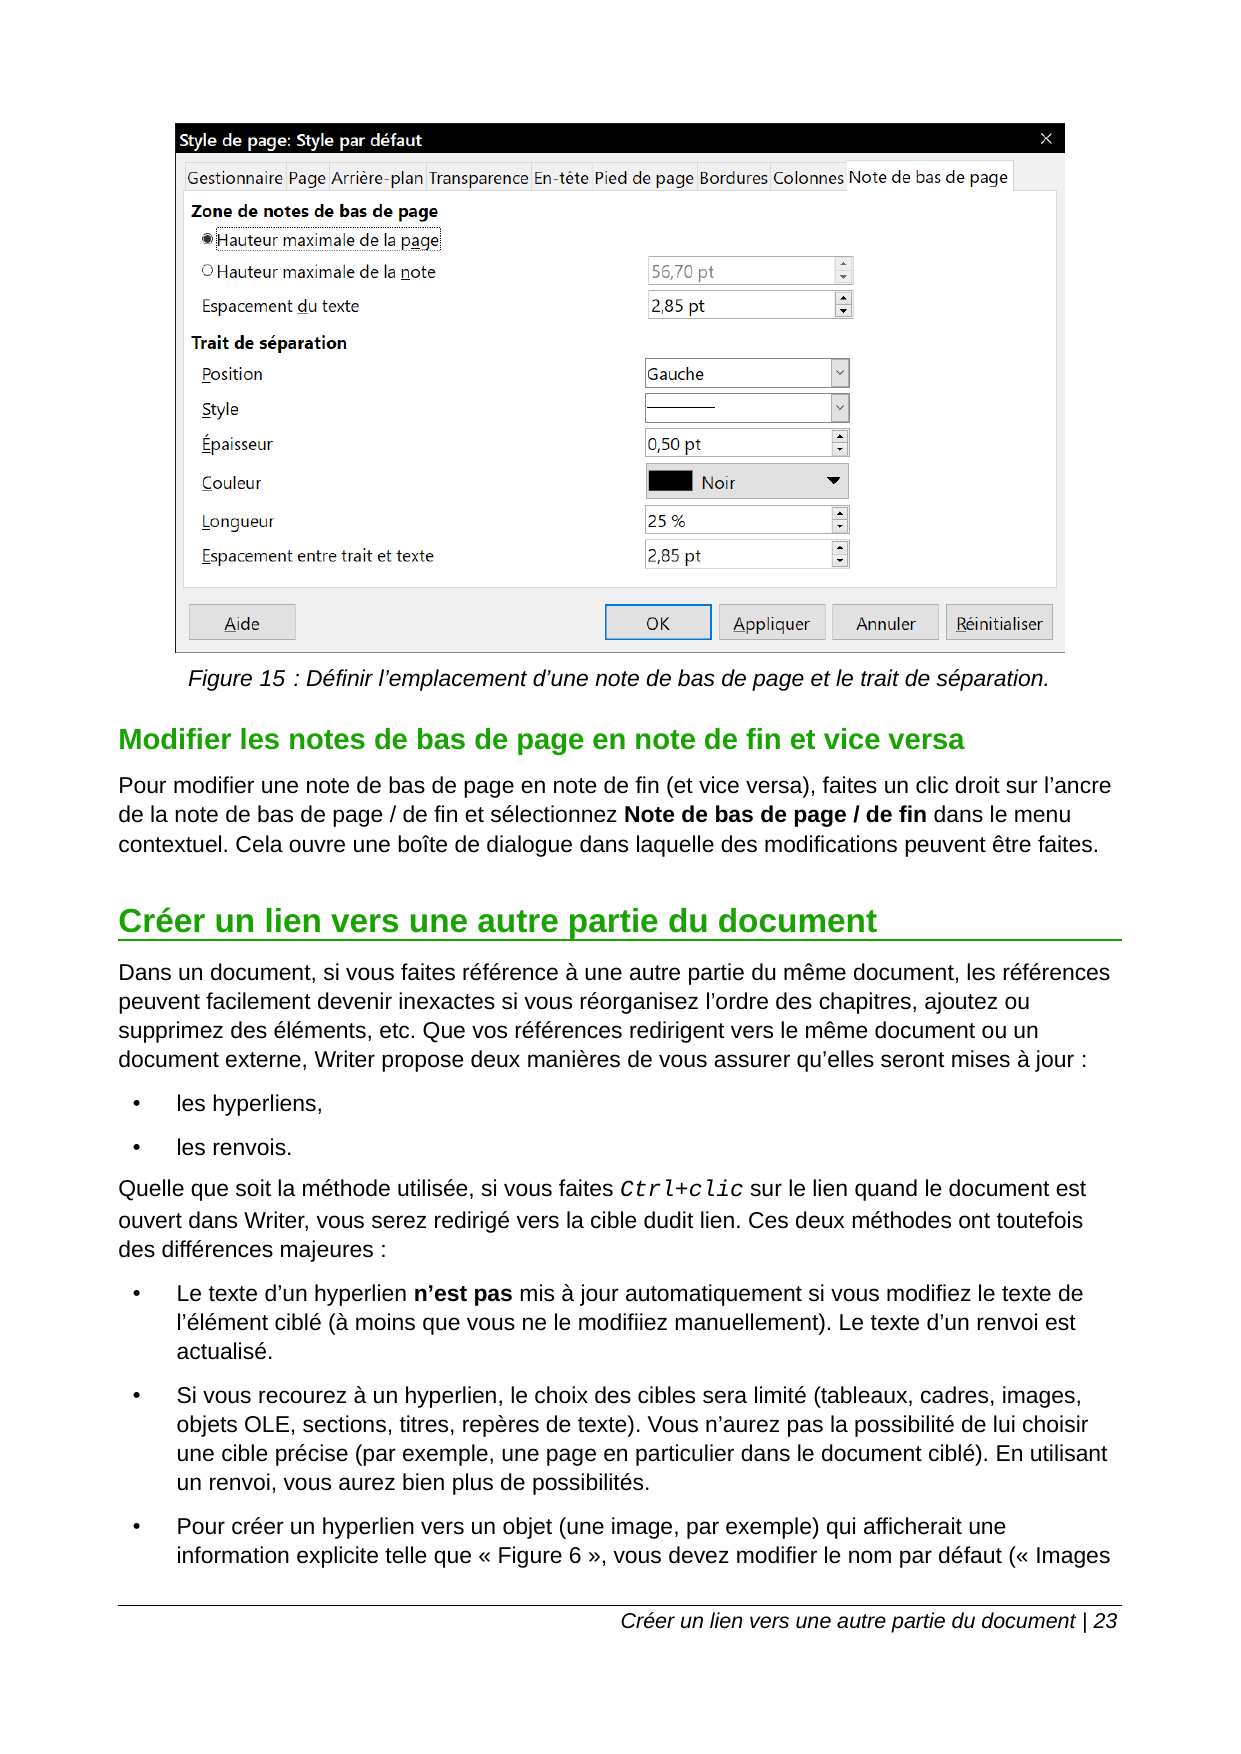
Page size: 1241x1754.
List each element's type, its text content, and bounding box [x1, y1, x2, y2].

text Pour modifier une note de bas de page en note de fin (et vice versa), faites un clic droit sur l’ancre de la note de bas de page / de fin et sélectionnez Note de bas de page / de fin dans le menu contextuel. Cela ouvre une boîte de dialogue dans laquelle des modifications peuvent être faites. [118, 769, 1122, 857]
subtitle Créer un lien vers une autre partie du document [118, 901, 1122, 939]
list les hyperliens, [133, 1087, 1122, 1116]
list Pour créer un hyperlien vers un objet (une image, par exemple) qui afficherait une information explicite telle que « Figure 6 », vous devez modifier le nom par défaut (« Images [133, 1510, 1122, 1568]
subtitle Modifier les notes de bas de page en note de fin et vice versa [118, 726, 1122, 755]
list les renvois. [133, 1131, 1122, 1160]
list Si vous recourez à un hyperlien, le choix des cibles sera limité (tableaux, cadres, images, objets OLE, sections, titres, repères de texte). Vous n’aurez pas la possibilité de lui choisir une cible précise (par exemple, une page en particulier dans le document ciblé). En utilisant un renvoi, vous aurez bien plus de possibilités. [133, 1379, 1122, 1495]
table_header [118, 118, 1122, 659]
table_cell Figure 15 : Définir l’emplacement d’une note de bas de page et le trait de séparation. [118, 659, 1122, 697]
list Le texte d’un hyperlien n’est pas mis à jour automatiquement si vous modifiez le texte de l’élément ciblé (à moins que vous ne le modifiiez manuellement). Le texte d’un renvoi est actualisé. [133, 1277, 1122, 1364]
text Quelle que soit la méthode utilisée, si vous faites Ctrl+clic sur le lien quand le document est ouvert dans Writer, vous serez redirigé vers la cible dudit lien. Ces deux méthodes ont toutefois des différences majeures : [118, 1174, 1122, 1262]
picture [175, 123, 1065, 653]
text Dans un document, si vous faites référence à une autre partie du même document, les références peuvent facilement devenir inexactes si vous réorganisez l’ordre des chapitres, ajoutez ou supprimez des éléments, etc. Que vos références redirigent vers le même document ou un document externe, Writer propose deux manières de vous assurer qu’elles seront mises à jour : [118, 956, 1122, 1072]
